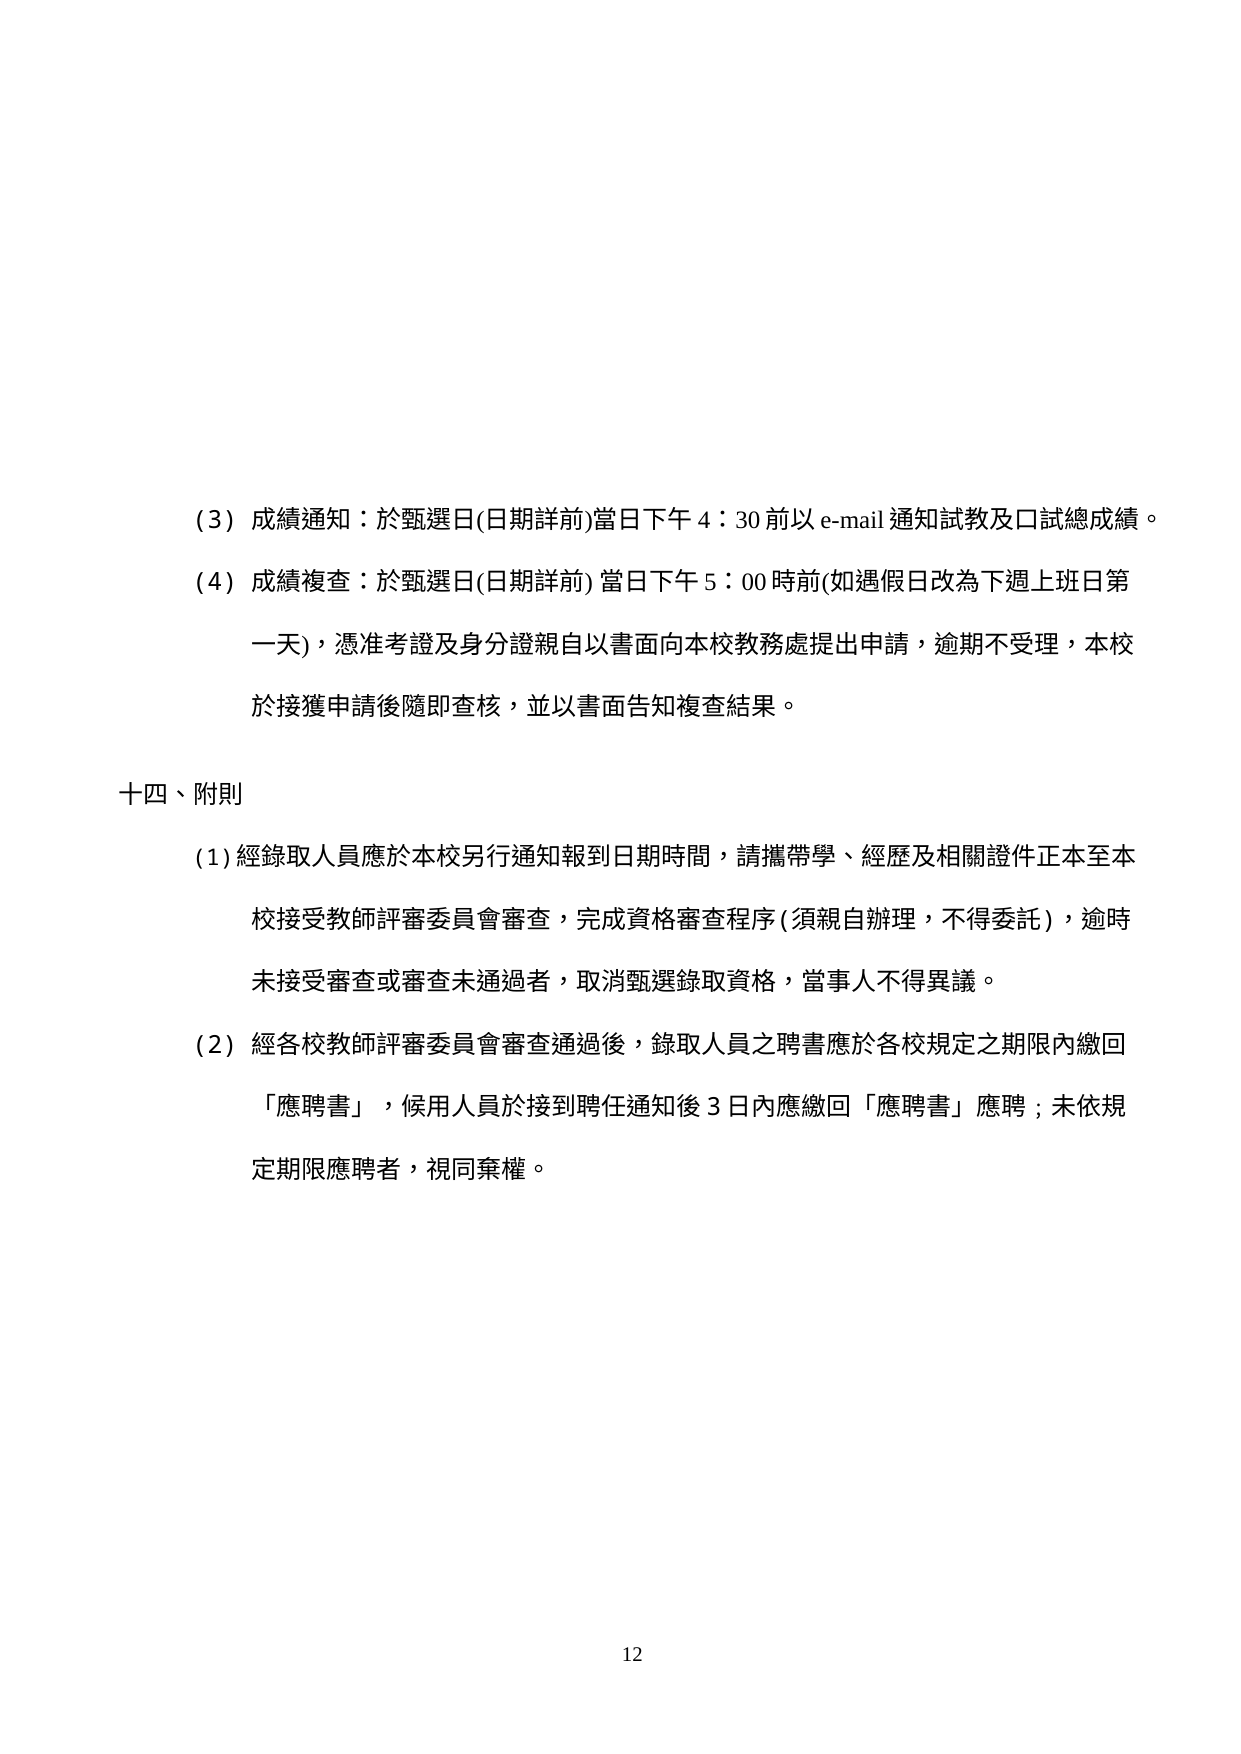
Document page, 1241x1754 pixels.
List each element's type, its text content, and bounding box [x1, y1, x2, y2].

list 經各校教師評審委員會審查通過後，錄取人員之聘書應於各校規定之期限內繳回「應聘書」，候用人員於接到聘任通知後3日內應繳回「應聘書」應聘﹔未依規定期限應聘者，視同棄權。 [192, 1001, 1146, 1188]
list 經錄取人員應於本校另行通知報到日期時間，請攜帶學、經歷及相關證件正本至本校接受教師評審委員會審查，完成資格審查程序(須親自辦理，不得委託)，逾時未接受審查或審查未通過者，取消甄選錄取資格，當事人不得異議。 [192, 813, 1146, 1001]
text 十四、附則 [118, 751, 1146, 813]
list 成績通知：於甄選日(日期詳前)當日下午4：30前以e-mail通知試教及口試總成績。 [192, 476, 1146, 538]
list 成績複查：於甄選日(日期詳前) 當日下午5：00時前(如遇假日改為下週上班日第一天)，憑准考證及身分證親自以書面向本校教務處提出申請，逾期不受理，本校於接獲申請後隨即查核，並以書面告知複查結果。 [192, 538, 1146, 726]
